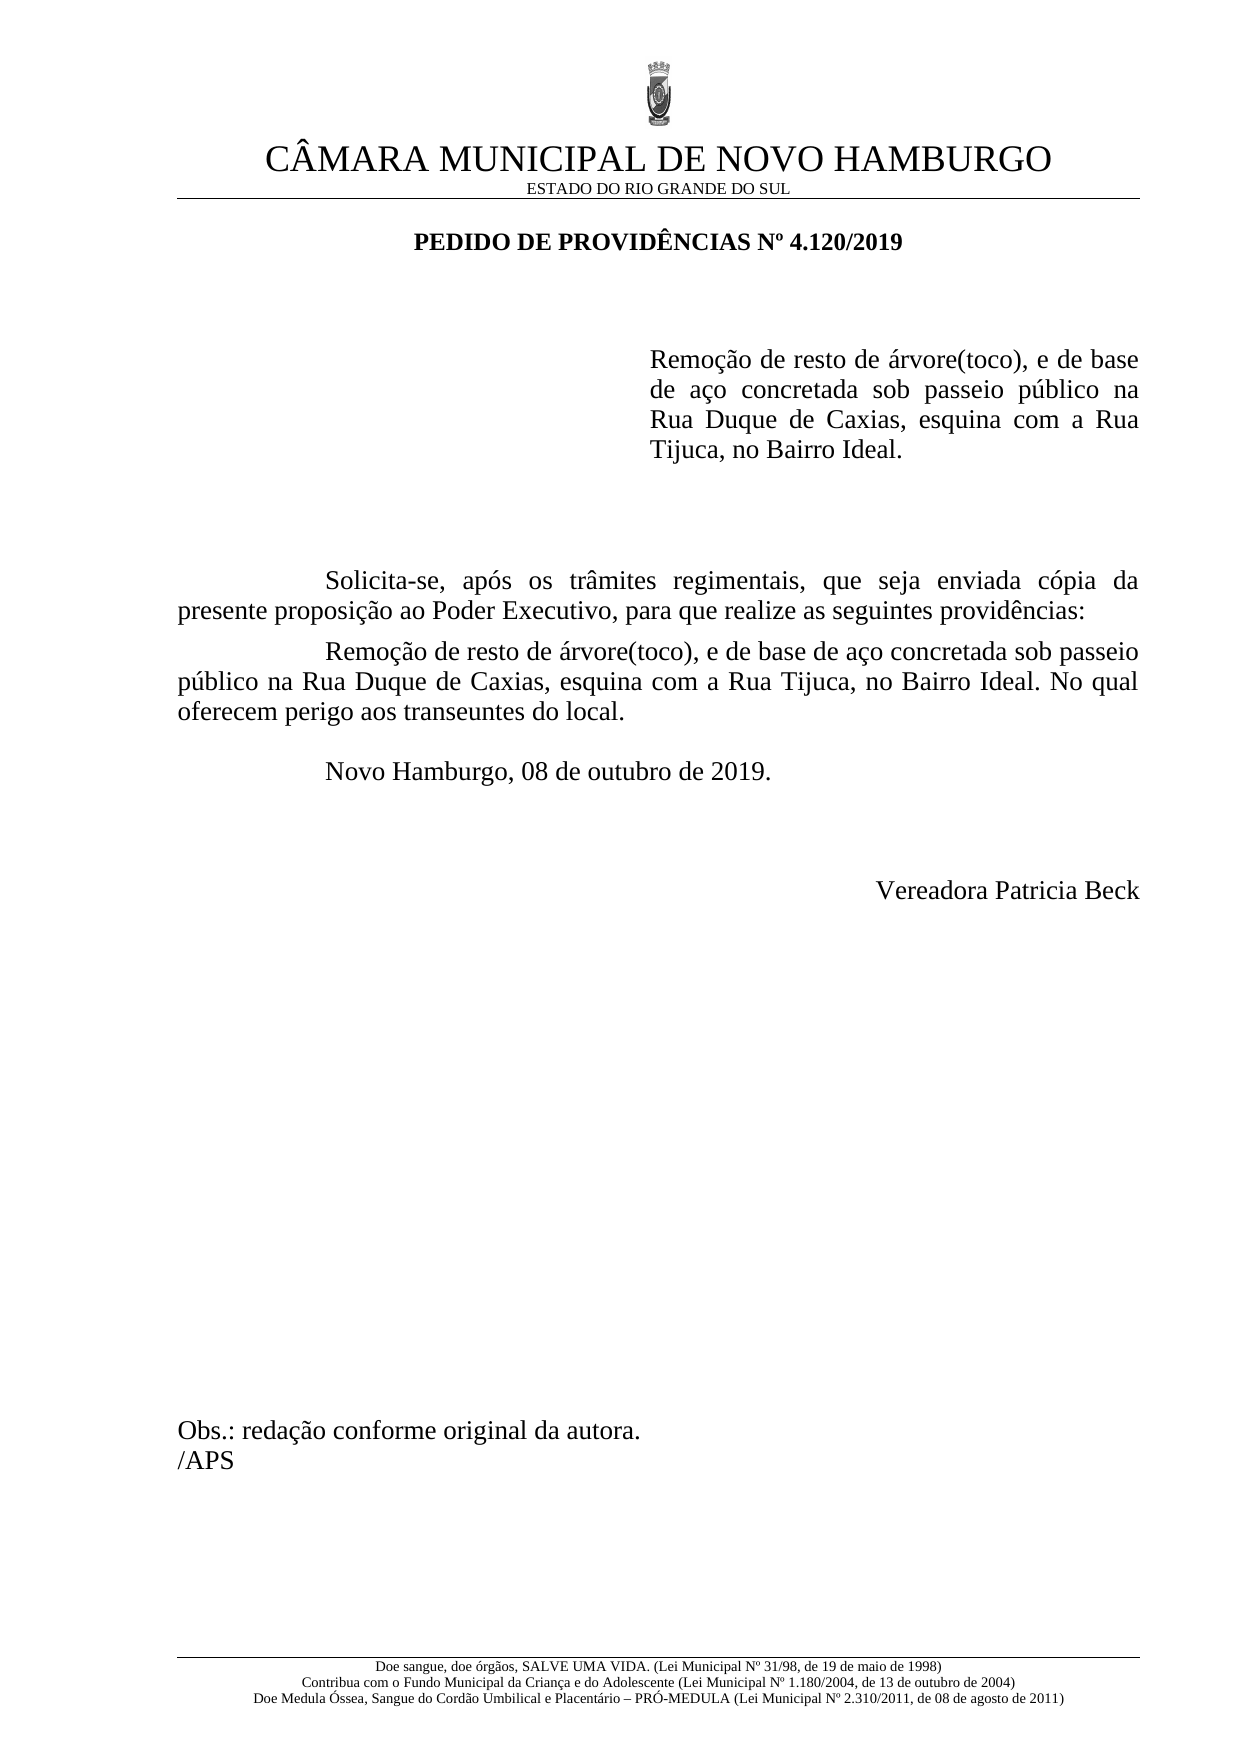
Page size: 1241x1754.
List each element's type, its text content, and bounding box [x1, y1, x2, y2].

text Novo Hamburgo, 08 de outubro de 2019. [177, 756, 1140, 786]
text Vereadora Patricia Beck [177, 875, 1140, 905]
text Solicita-se, após os trâmites regimentais, que seja enviada cópia da presente proposição ao Poder Executivo, para que realize as seguintes providências: [177, 565, 1140, 625]
text /APS [177, 1445, 1140, 1475]
text Remoção de resto de árvore(toco), e de base de aço concretada sob passeio público na Rua Duque de Caxias, esquina com a Rua Tijuca, no Bairro Ideal. [649, 344, 1140, 464]
text Remoção de resto de árvore(toco), e de base de aço concretada sob passeio público na Rua Duque de Caxias, esquina com a Rua Tijuca, no Bairro Ideal. No qual oferecem perigo aos transeuntes do local. [177, 637, 1140, 727]
text PEDIDO DE PROVIDÊNCIAS Nº 4.120/2019 [177, 228, 1140, 256]
text Obs.: redação conforme original da autora. [177, 1415, 1140, 1445]
